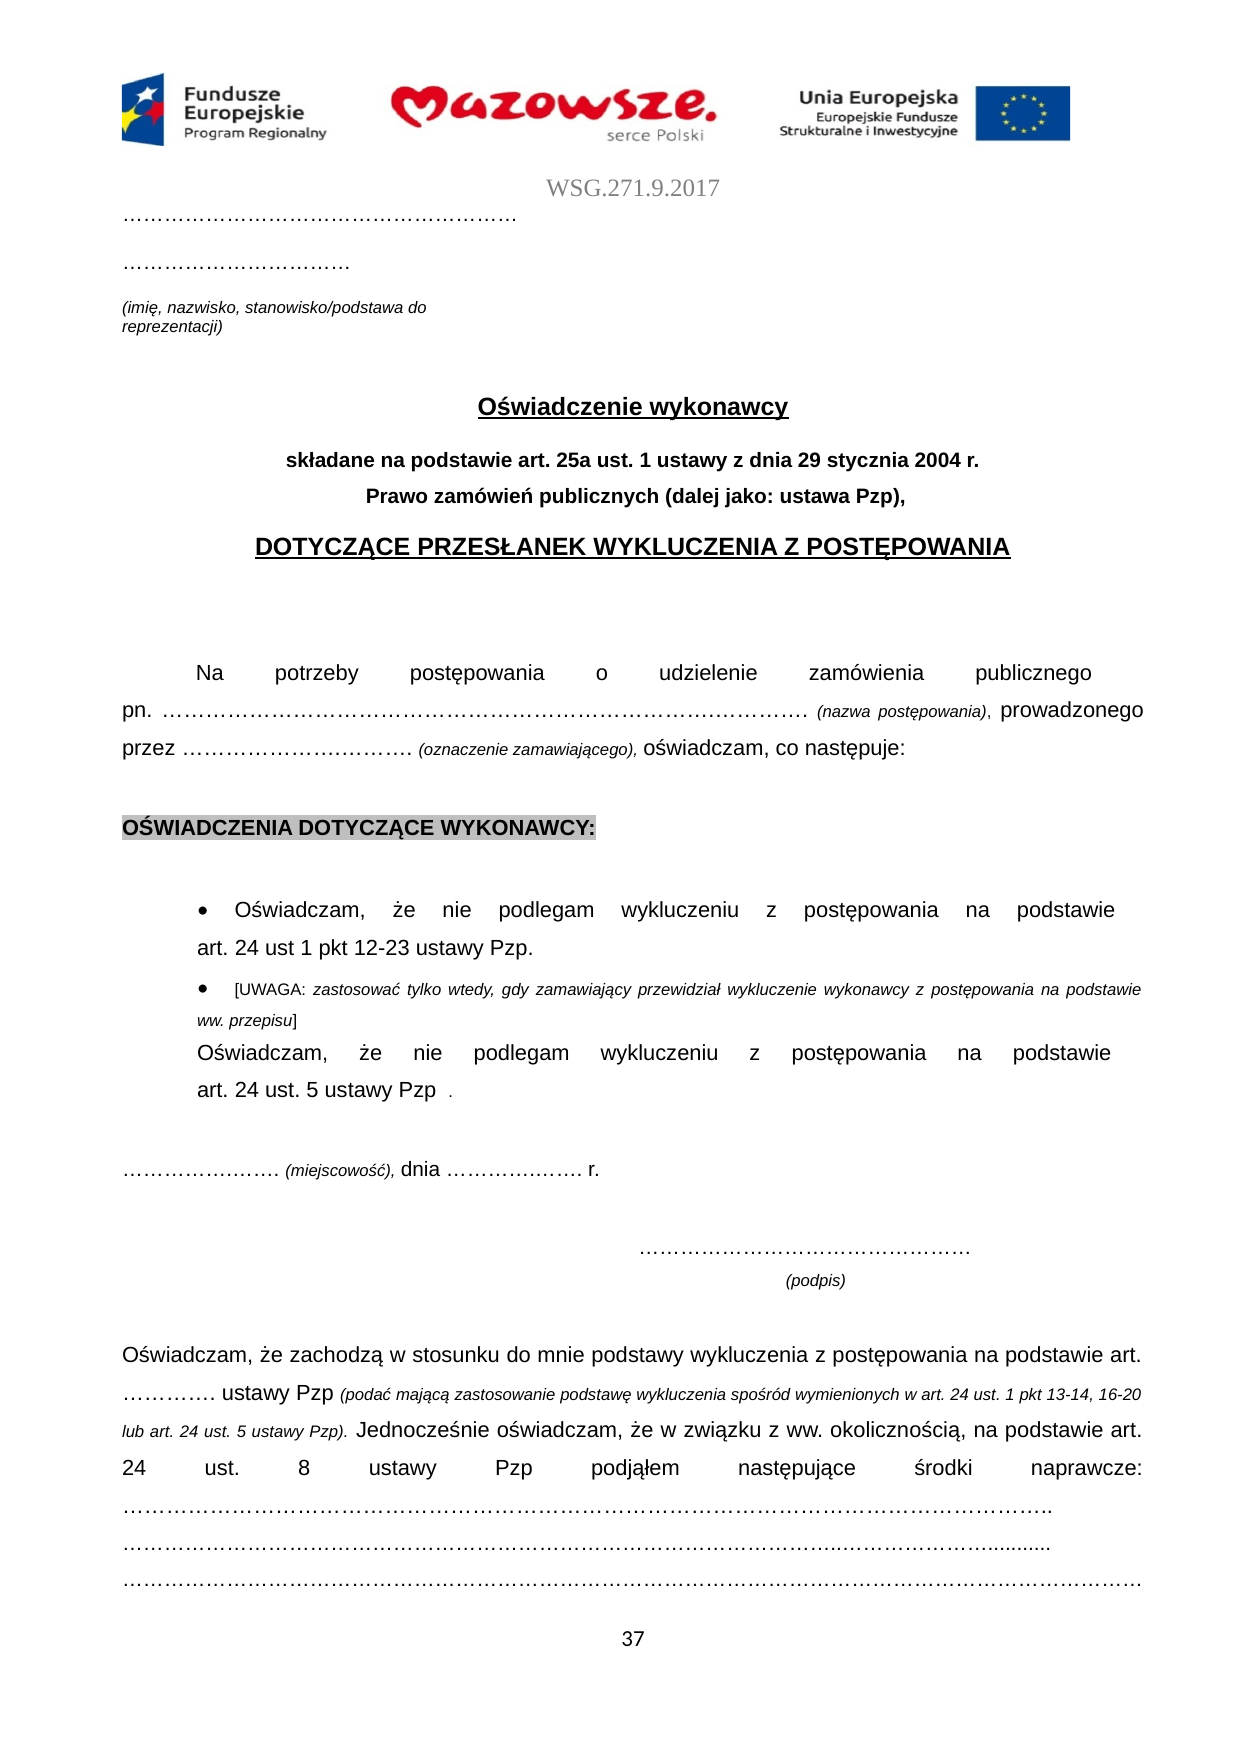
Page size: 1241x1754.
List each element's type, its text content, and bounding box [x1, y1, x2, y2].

list [UWAGA: zastosować tylko wtedy, gdy zamawiający przewidział wykluczenie wykonawcy z postępowania na podstawie ww. przepisu] [159, 973, 1144, 1030]
text Oświadczam, że nie podlegam wykluczeniu z postępowania na podstawie art. 24 ust. 5 ustawy Pzp . [197, 1039, 1144, 1102]
text …………………………………………………………………………………………..…………………...........………………………………………………………………………………………………………………………………… [122, 1531, 1144, 1591]
text ……………………………………………………………………………… [122, 202, 523, 274]
text Oświadczenie wykonawcy [122, 392, 1144, 421]
text ………………………………………… [122, 1235, 1144, 1259]
text OŚWIADCZENIA DOTYCZĄCE WYKONAWCY: [122, 815, 1144, 840]
text (podpis) [712, 1271, 1144, 1290]
text Oświadczam, że zachodzą w stosunku do mnie podstawy wykluczenia z postępowania na podstawie art. …………. ustawy Pzp (podać mającą zastosowanie podstawę wykluczenia spośród wymienionych w art. 24 ust. 1 pkt 13-14, 16-20 lub art. 24 ust. 5 ustawy Pzp). Jednocześnie oświadczam, że w związku z ww. okolicznością, na podstawie art. 24 ust. 8 ustawy Pzp podjąłem następujące środki naprawcze: ……………………………………………………………………………………………………………….. [122, 1342, 1144, 1518]
text Na potrzeby postępowania o udzielenie zamówienia publicznego pn. ………………………………………………………………….…………. (nazwa postępowania), prowadzonego przez ………………….………. (oznaczenie zamawiającego), oświadczam, co następuje: [122, 659, 1144, 760]
text składane na podstawie art. 25a ust. 1 ustawy z dnia 29 stycznia 2004 r. [122, 448, 1144, 472]
text …………….……. (miejscowość), dnia ………….……. r. [122, 1157, 1144, 1181]
list Oświadczam, że nie podlegam wykluczeniu z postępowania na podstawie art. 24 ust 1 pkt 12-23 ustawy Pzp. [159, 895, 1144, 961]
text DOTYCZĄCE PRZESŁANEK WYKLUCZENIA Z POSTĘPOWANIA [122, 532, 1144, 561]
text Prawo zamówień publicznych (dalej jako: ustawa Pzp), [122, 484, 1144, 508]
text (imię, nazwisko, stanowisko/podstawa do reprezentacji) [122, 298, 524, 336]
